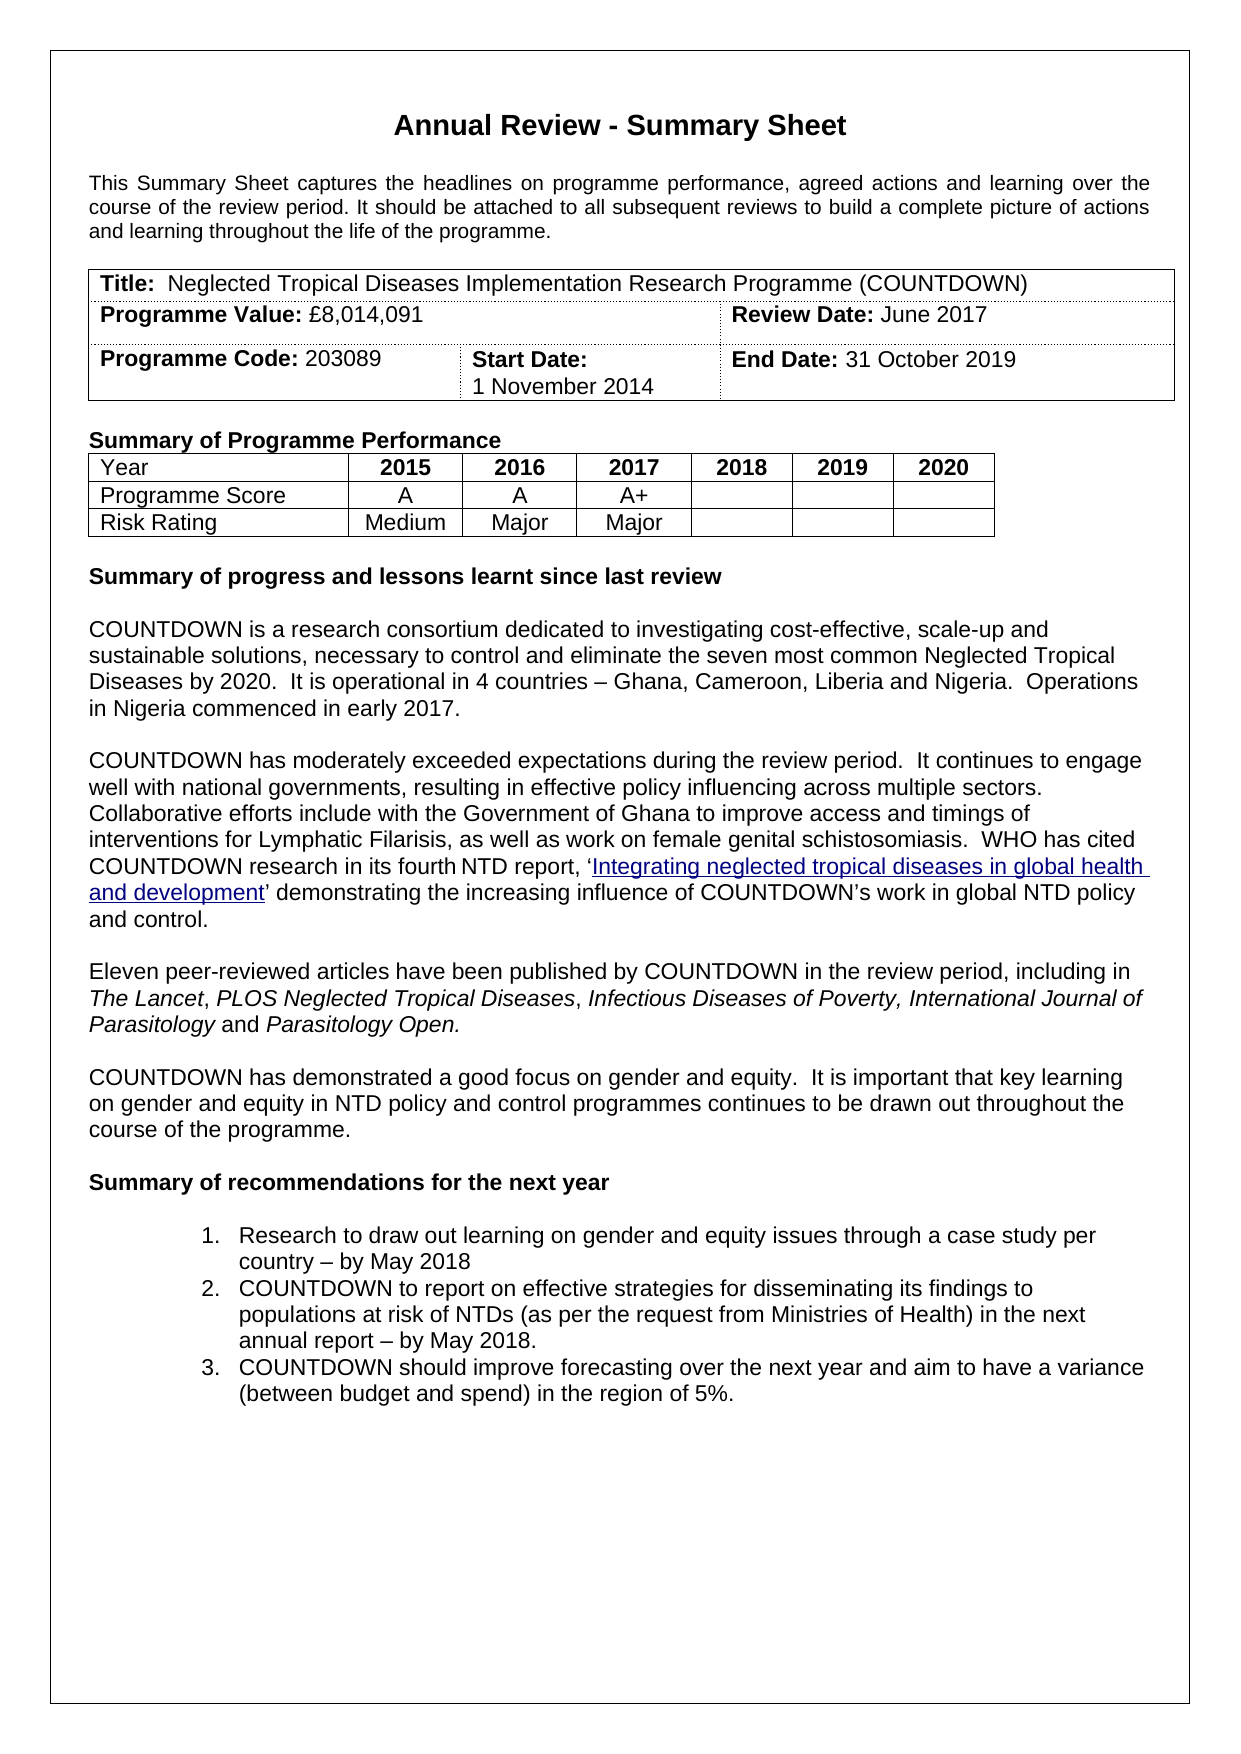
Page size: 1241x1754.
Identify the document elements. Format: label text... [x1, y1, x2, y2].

table_cell [793, 509, 893, 536]
list Research to draw out learning on gender and equity issues through a case study per country – by May 2018 [201, 1222, 1152, 1274]
text COUNTDOWN has moderately exceeded expectations during the review period. It continues to engage well with national governments, resulting in effective policy influencing across multiple sectors. Collaborative efforts include with the Government of Ghana to improve access and timings of interventions for Lymphatic Filarisis, as well as work on female genital schistosomiasis. WHO has cited COUNTDOWN research in its fourth NTD report, ‘Integrating neglected tropical diseases in global health and development’ demonstrating the increasing influence of COUNTDOWN’s work in global NTD policy and control. [89, 747, 1152, 932]
text Eleven peer-reviewed articles have been published by COUNTDOWN in the review period, including in The Lancet, PLOS Neglected Tropical Diseases, Infectious Diseases of Poverty, International Journal of Parasitology and Parasitology Open. [89, 958, 1152, 1037]
text Summary of recommendations for the next year [89, 1169, 1152, 1195]
table_cell Start Date: 1 November 2014 [461, 344, 720, 399]
table_cell End Date: 31 October 2019 [720, 344, 1174, 399]
text This Summary Sheet captures the headlines on programme performance, agreed actions and learning over the course of the review period. It should be attached to all subsequent reviews to build a complete picture of actions and learning throughout the life of the programme. [89, 171, 1152, 243]
table_cell A+ [577, 482, 691, 508]
table_cell Major [577, 509, 691, 536]
table_cell Programme Value: £8,014,091 [89, 301, 720, 344]
table_header Title: Neglected Tropical Diseases Implementation Research Programme (COUNTDOWN) [89, 270, 1174, 301]
text Annual Review - Summary Sheet [89, 108, 1152, 142]
table_cell [793, 482, 893, 508]
table_header 2019 [793, 454, 893, 481]
table_cell Risk Rating [89, 509, 348, 536]
table_header 2015 [349, 454, 462, 481]
table_cell Medium [349, 509, 462, 536]
list COUNTDOWN to report on effective strategies for disseminating its findings to populations at risk of NTDs (as per the request from Ministries of Health) in the next annual report – by May 2018. [201, 1274, 1152, 1353]
list COUNTDOWN should improve forecasting over the next year and aim to have a variance (between budget and spend) in the region of 5%. [201, 1353, 1152, 1406]
table_cell A [463, 482, 576, 508]
table_header 2017 [577, 454, 691, 481]
table_header 2016 [463, 454, 576, 481]
table_cell A [349, 482, 462, 508]
table_cell [692, 482, 792, 508]
text Summary of Programme Performance [89, 427, 1152, 453]
table_cell Programme Code: 203089 [89, 344, 461, 399]
table_cell Review Date: June 2017 [720, 301, 1174, 344]
table_header 2020 [894, 454, 994, 481]
table_cell [894, 482, 994, 508]
table_header 2018 [692, 454, 792, 481]
text COUNTDOWN has demonstrated a good focus on gender and equity. It is important that key learning on gender and equity in NTD policy and control programmes continues to be drawn out throughout the course of the programme. [89, 1064, 1152, 1143]
text Summary of progress and lessons learnt since last review [89, 563, 1152, 589]
table_header Year [89, 454, 348, 481]
text COUNTDOWN is a research consortium dedicated to investigating cost-effective, scale-up and sustainable solutions, necessary to control and eliminate the seven most common Neglected Tropical Diseases by 2020. It is operational in 4 countries – Ghana, Cameroon, Liberia and Nigeria. Operations in Nigeria commenced in early 2017. [89, 616, 1152, 721]
table_cell [692, 509, 792, 536]
table_cell Programme Score [89, 482, 348, 508]
table_cell [894, 509, 994, 536]
table_cell Major [463, 509, 576, 536]
